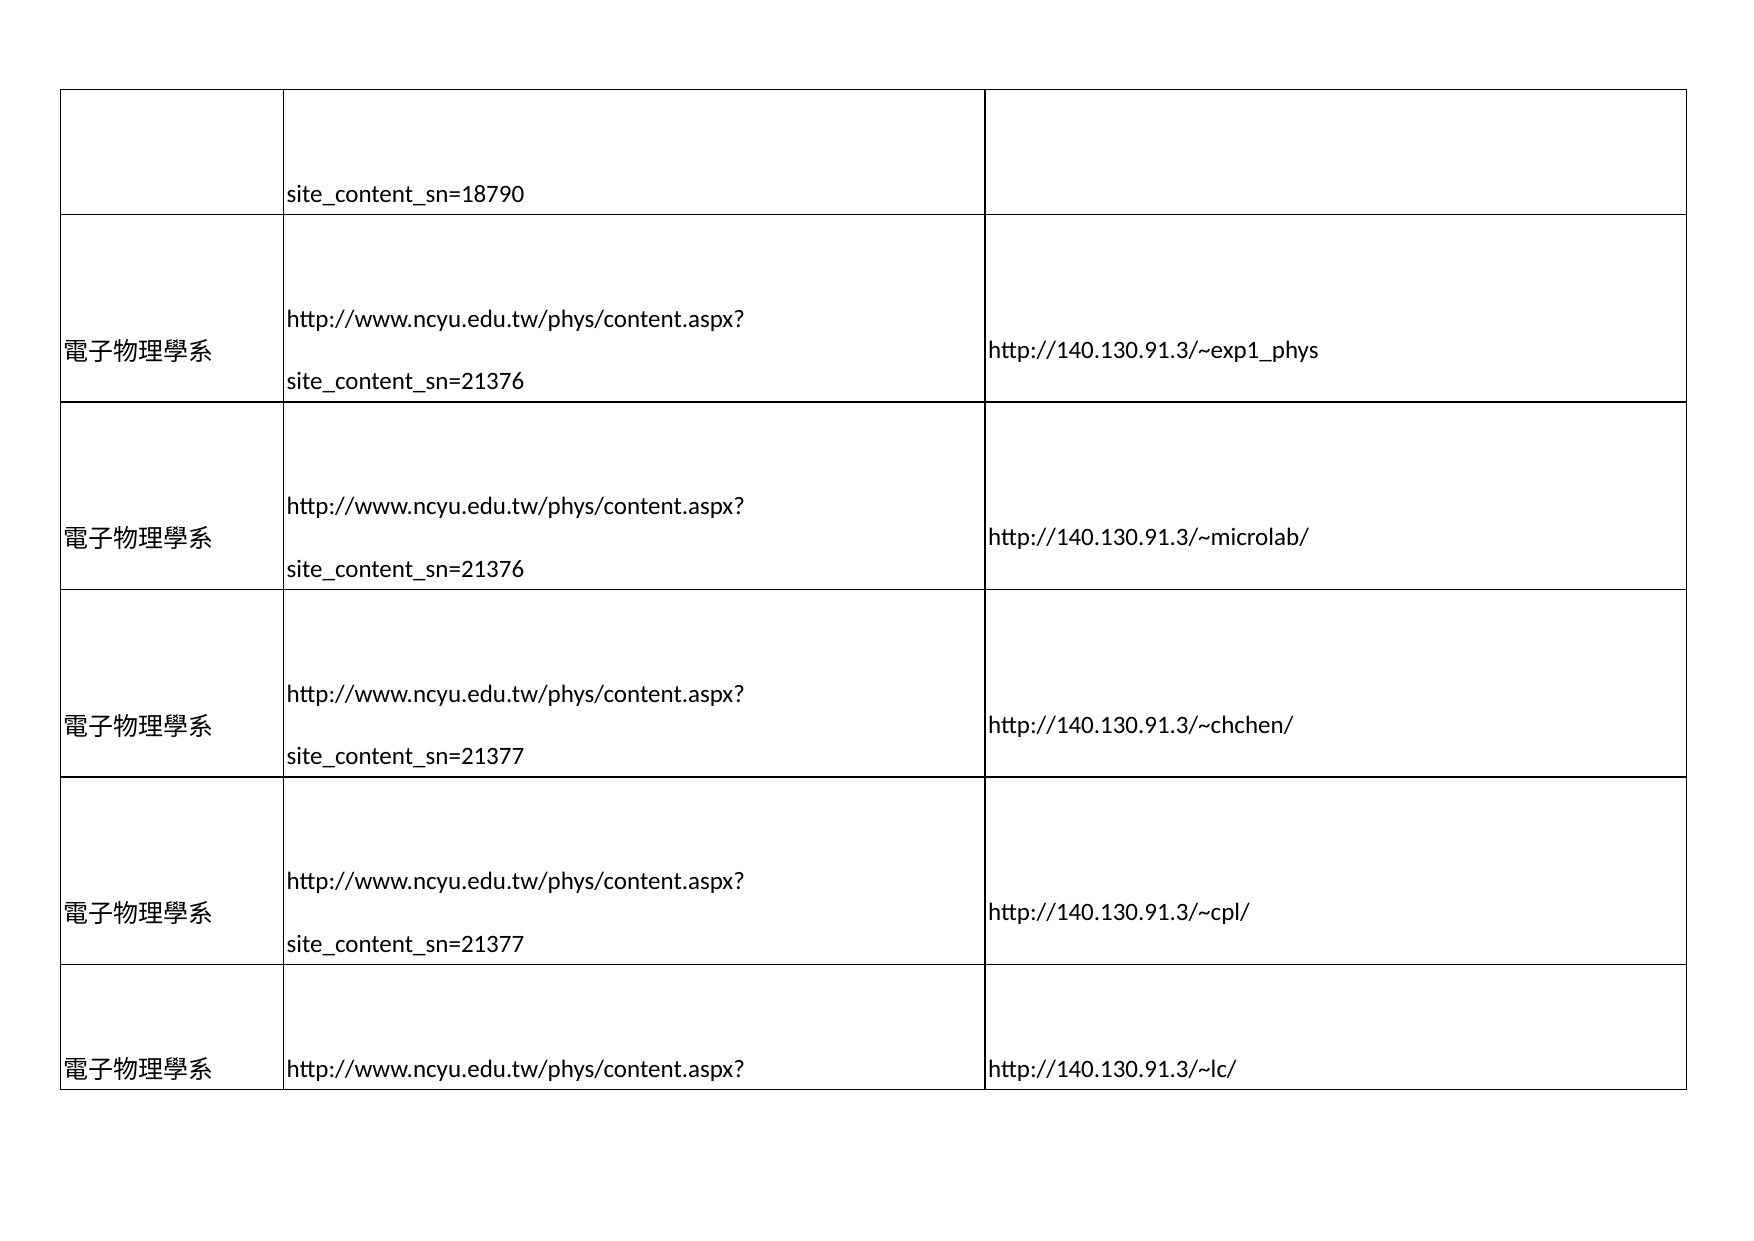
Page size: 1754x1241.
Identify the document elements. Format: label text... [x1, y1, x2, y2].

table_cell 電子物理學系 [61, 778, 283, 964]
table_cell site_content_sn=18790 [284, 90, 984, 214]
table_cell [61, 90, 283, 214]
table_cell http://www.ncyu.edu.tw/phys/content.aspx?site_content_sn=21377 [284, 778, 984, 964]
table_cell 電子物理學系 [61, 215, 283, 401]
table_cell http://140.130.91.3/~cpl/ [986, 778, 1686, 964]
table_cell http://www.ncyu.edu.tw/phys/content.aspx? [284, 965, 984, 1089]
table_cell http://140.130.91.3/~chchen/ [986, 590, 1686, 776]
table_cell [986, 90, 1686, 214]
table_cell 電子物理學系 [61, 590, 283, 776]
table_cell http://140.130.91.3/~lc/ [986, 965, 1686, 1089]
table_cell http://www.ncyu.edu.tw/phys/content.aspx?site_content_sn=21376 [284, 403, 984, 589]
table_cell 電子物理學系 [61, 965, 283, 1089]
table_cell 電子物理學系 [61, 403, 283, 589]
table_cell http://www.ncyu.edu.tw/phys/content.aspx?site_content_sn=21377 [284, 590, 984, 776]
table_cell http://140.130.91.3/~microlab/ [986, 403, 1686, 589]
table_cell http://140.130.91.3/~exp1_phys [986, 215, 1686, 401]
table_cell http://www.ncyu.edu.tw/phys/content.aspx?site_content_sn=21376 [284, 215, 984, 401]
